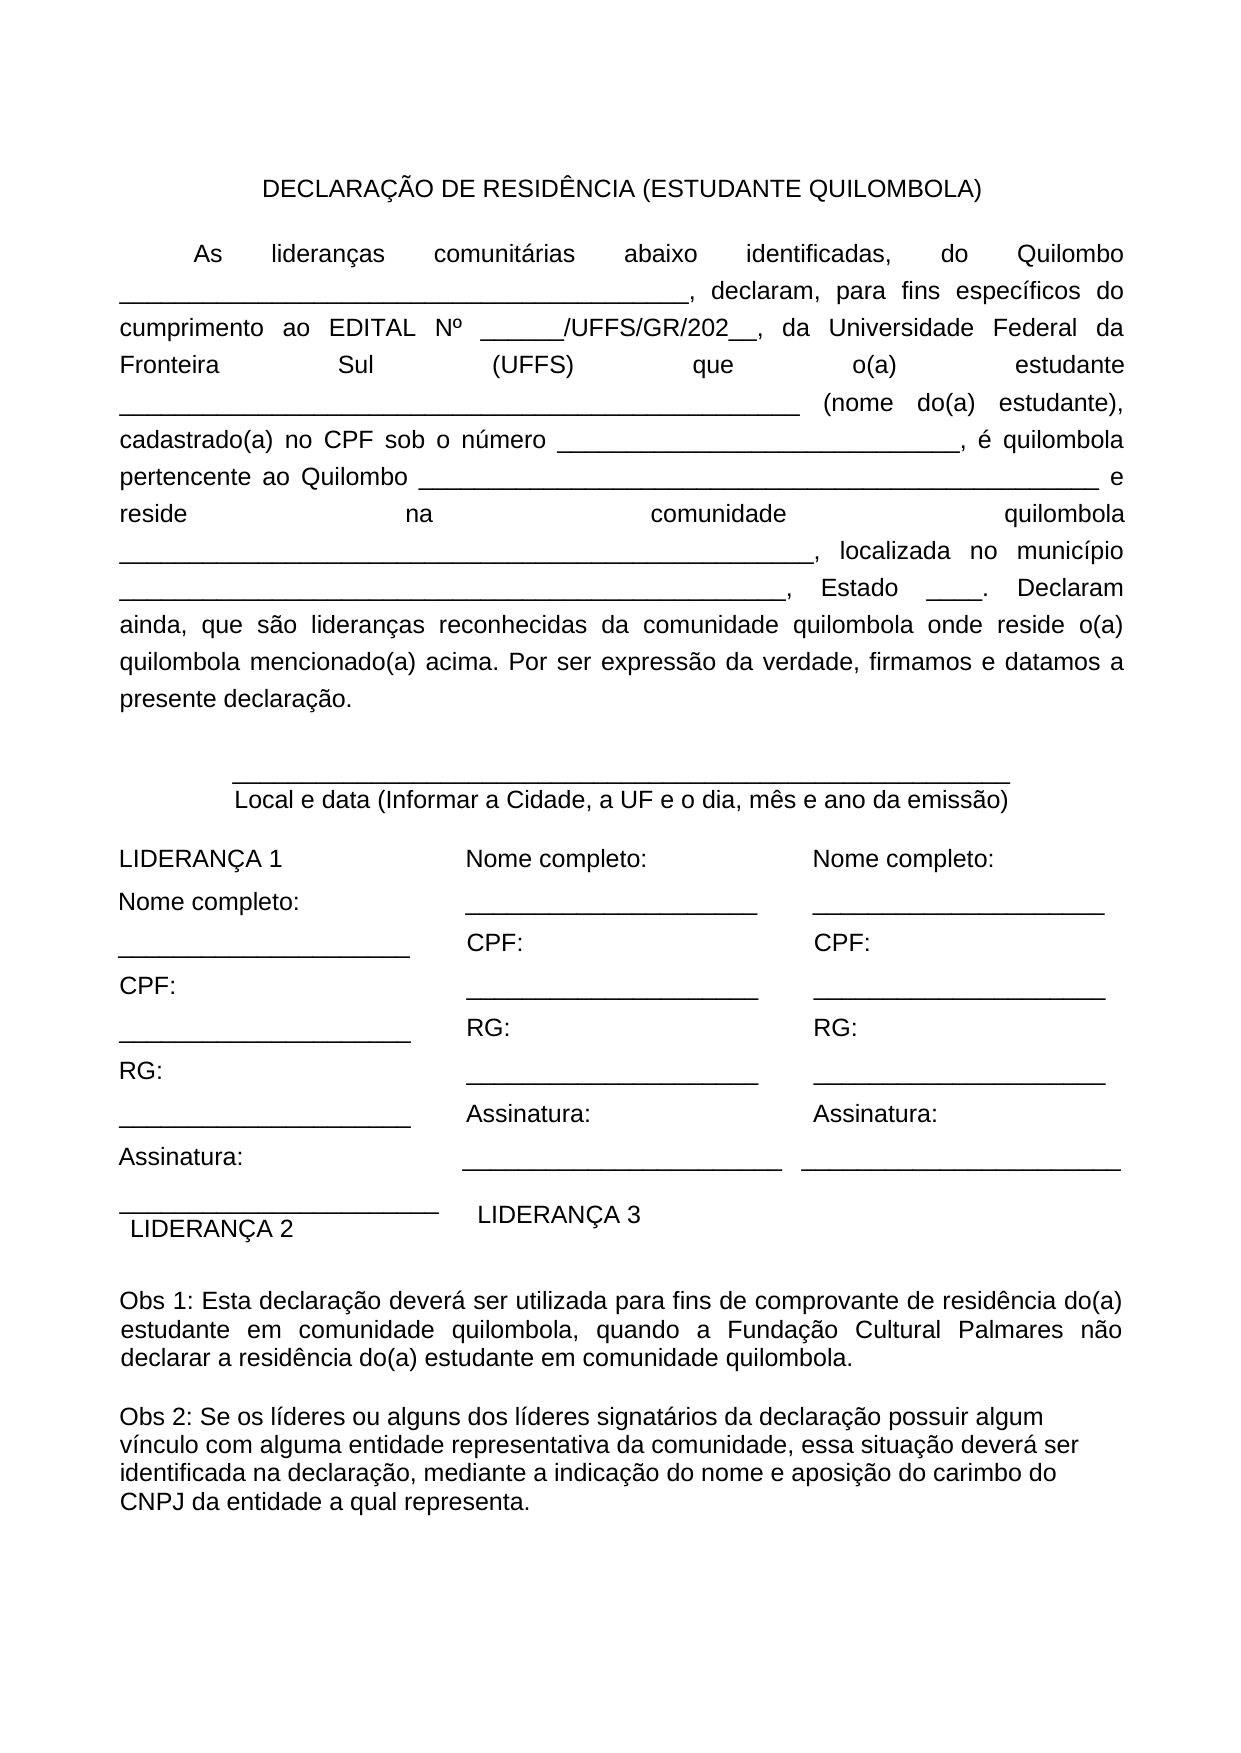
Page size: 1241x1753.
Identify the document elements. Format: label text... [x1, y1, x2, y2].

text _____________________Assinatura: [118, 1100, 427, 1171]
text _______________________ [790, 1143, 1121, 1171]
text _______________________ [119, 1186, 454, 1214]
text _______________________ [454, 1143, 790, 1171]
text _____________________ CPF: [813, 887, 1120, 957]
text Nome completo: [465, 844, 790, 873]
text Obs 2: Se os líderes ou alguns dos líderes signatários da declaração possuir algum vínculo com alguma entidade representativa da comunidade, essa situação deverá ser identificada na declaração, mediante a indicação do nome e aposição do carimbo do CNPJ da entidade a qual representa. [119, 1403, 1127, 1515]
text _____________________ CPF: [118, 930, 425, 1000]
text _____________________ RG: [466, 972, 774, 1042]
text LIDERANÇA 1 [119, 844, 454, 873]
text _____________________ RG: [813, 972, 1121, 1042]
text LIDERANÇA 2 [130, 1214, 454, 1243]
text Nome completo: [118, 887, 454, 916]
text ________________________________________________________ Local e data (Informar a Cidade, a UF e o dia, mês e ano da emissão) [226, 756, 1018, 813]
text As lideranças comunitárias abaixo identificadas, do Quilombo _________________________________________, declaram, para fins específicos do cumprimento ao EDITAL Nº ______/UFFS/GR/202__, da Universidade Federal da Fronteira Sul (UFFS) que o(a) estudante _________________________________________________ (nome do(a) estudante), cadastrado(a) no CPF sob o número _____________________________, é quilombola pertencente ao Quilombo _________________________________________________ e reside na comunidade quilombola __________________________________________________, localizada no município ________________________________________________, Estado ____. Declaram ainda, que são lideranças reconhecidas da comunidade quilombola onde reside o(a) quilombola mencionado(a) acima. Por ser expressão da verdade, firmamos e datamos a presente declaração. [119, 239, 1125, 713]
text _____________________ Assinatura: [466, 1057, 774, 1127]
text DECLARAÇÃO DE RESIDÊNCIA (ESTUDANTE QUILOMBOLA) [118, 174, 1127, 203]
text Nome completo: [812, 844, 1127, 873]
text LIDERANÇA 3 [477, 1200, 790, 1229]
text Obs 1: Esta declaração deverá ser utilizada para fins de comprovante de residência do(a) estudante em comunidade quilombola, quando a Fundação Cultural Palmares não declarar a residência do(a) estudante em comunidade quilombola. [119, 1287, 1124, 1372]
text _____________________ Assinatura: [813, 1057, 1121, 1127]
text _____________________ CPF: [465, 887, 773, 957]
text _____________________ RG: [118, 1015, 427, 1085]
